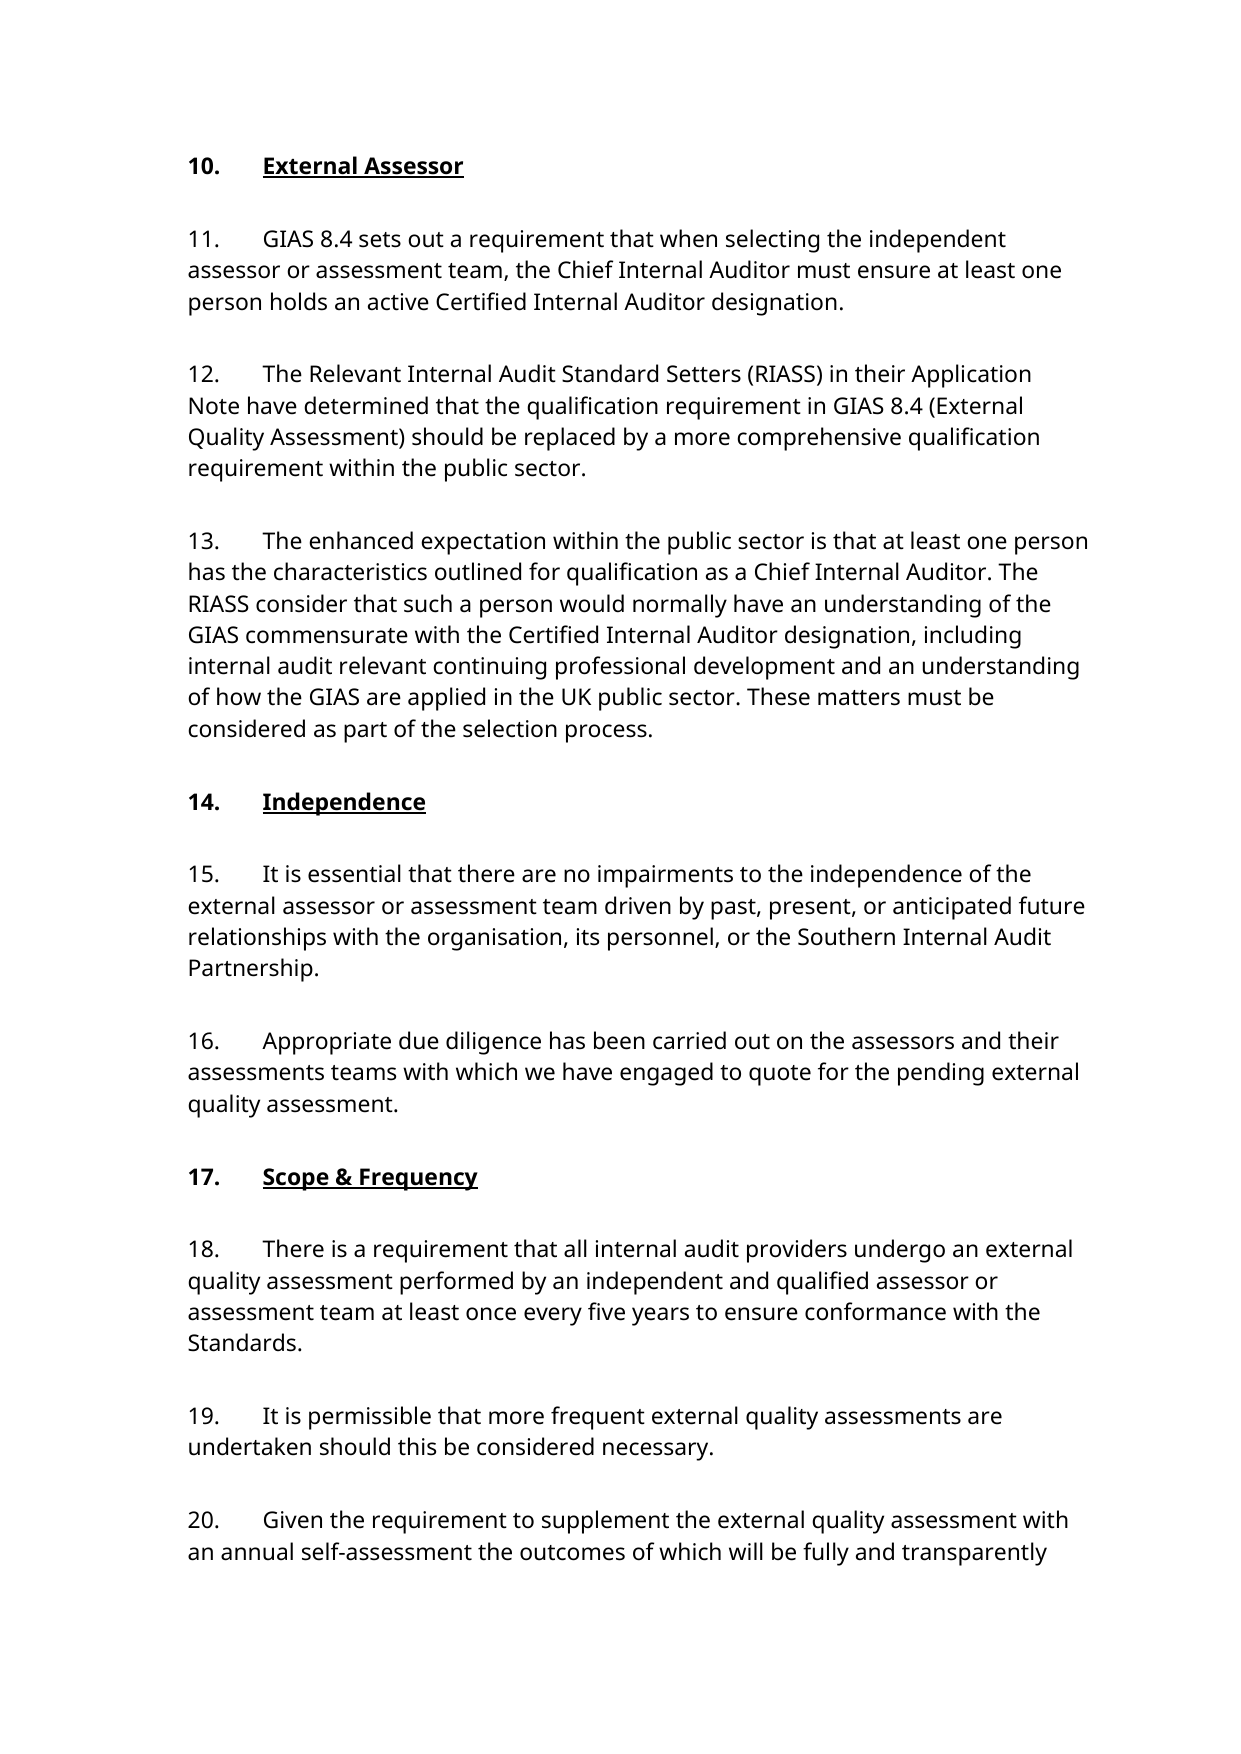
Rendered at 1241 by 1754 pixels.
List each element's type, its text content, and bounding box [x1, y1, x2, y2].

list It is essential that there are no impairments to the independence of the external assessor or assessment team driven by past, present, or anticipated future relationships with the organisation, its personnel, or the Southern Internal Audit Partnership. [187, 858, 1090, 983]
list It is permissible that more frequent external quality assessments are undertaken should this be considered necessary. [187, 1400, 1090, 1462]
list The enhanced expectation within the public sector is that at least one person has the characteristics outlined for qualification as a Chief Internal Auditor. The RIASS consider that such a person would normally have an understanding of the GIAS commensurate with the Certified Internal Auditor designation, including internal audit relevant continuing professional development and an understanding of how the GIAS are applied in the UK public sector. These matters must be considered as part of the selection process. [187, 525, 1090, 744]
list There is a requirement that all internal audit providers undergo an external quality assessment performed by an independent and qualified assessor or assessment team at least once every five years to ensure conformance with the Standards. [187, 1233, 1090, 1358]
list GIAS 8.4 sets out a requirement that when selecting the independent assessor or assessment team, the Chief Internal Auditor must ensure at least one person holds an active Certified Internal Auditor designation. [187, 223, 1090, 317]
list Scope & Frequency [187, 1160, 1090, 1192]
list Appropriate due diligence has been carried out on the assessors and their assessments teams with which we have engaged to quote for the pending external quality assessment. [187, 1025, 1090, 1119]
list Independence [187, 785, 1090, 817]
list External Assessor [187, 150, 1090, 181]
list The Relevant Internal Audit Standard Setters (RIASS) in their Application Note have determined that the qualification requirement in GIAS 8.4 (External Quality Assessment) should be replaced by a more comprehensive qualification requirement within the public sector. [187, 358, 1090, 483]
list Given the requirement to supplement the external quality assessment with an annual self-assessment the outcomes of which will be fully and transparently [187, 1504, 1090, 1567]
